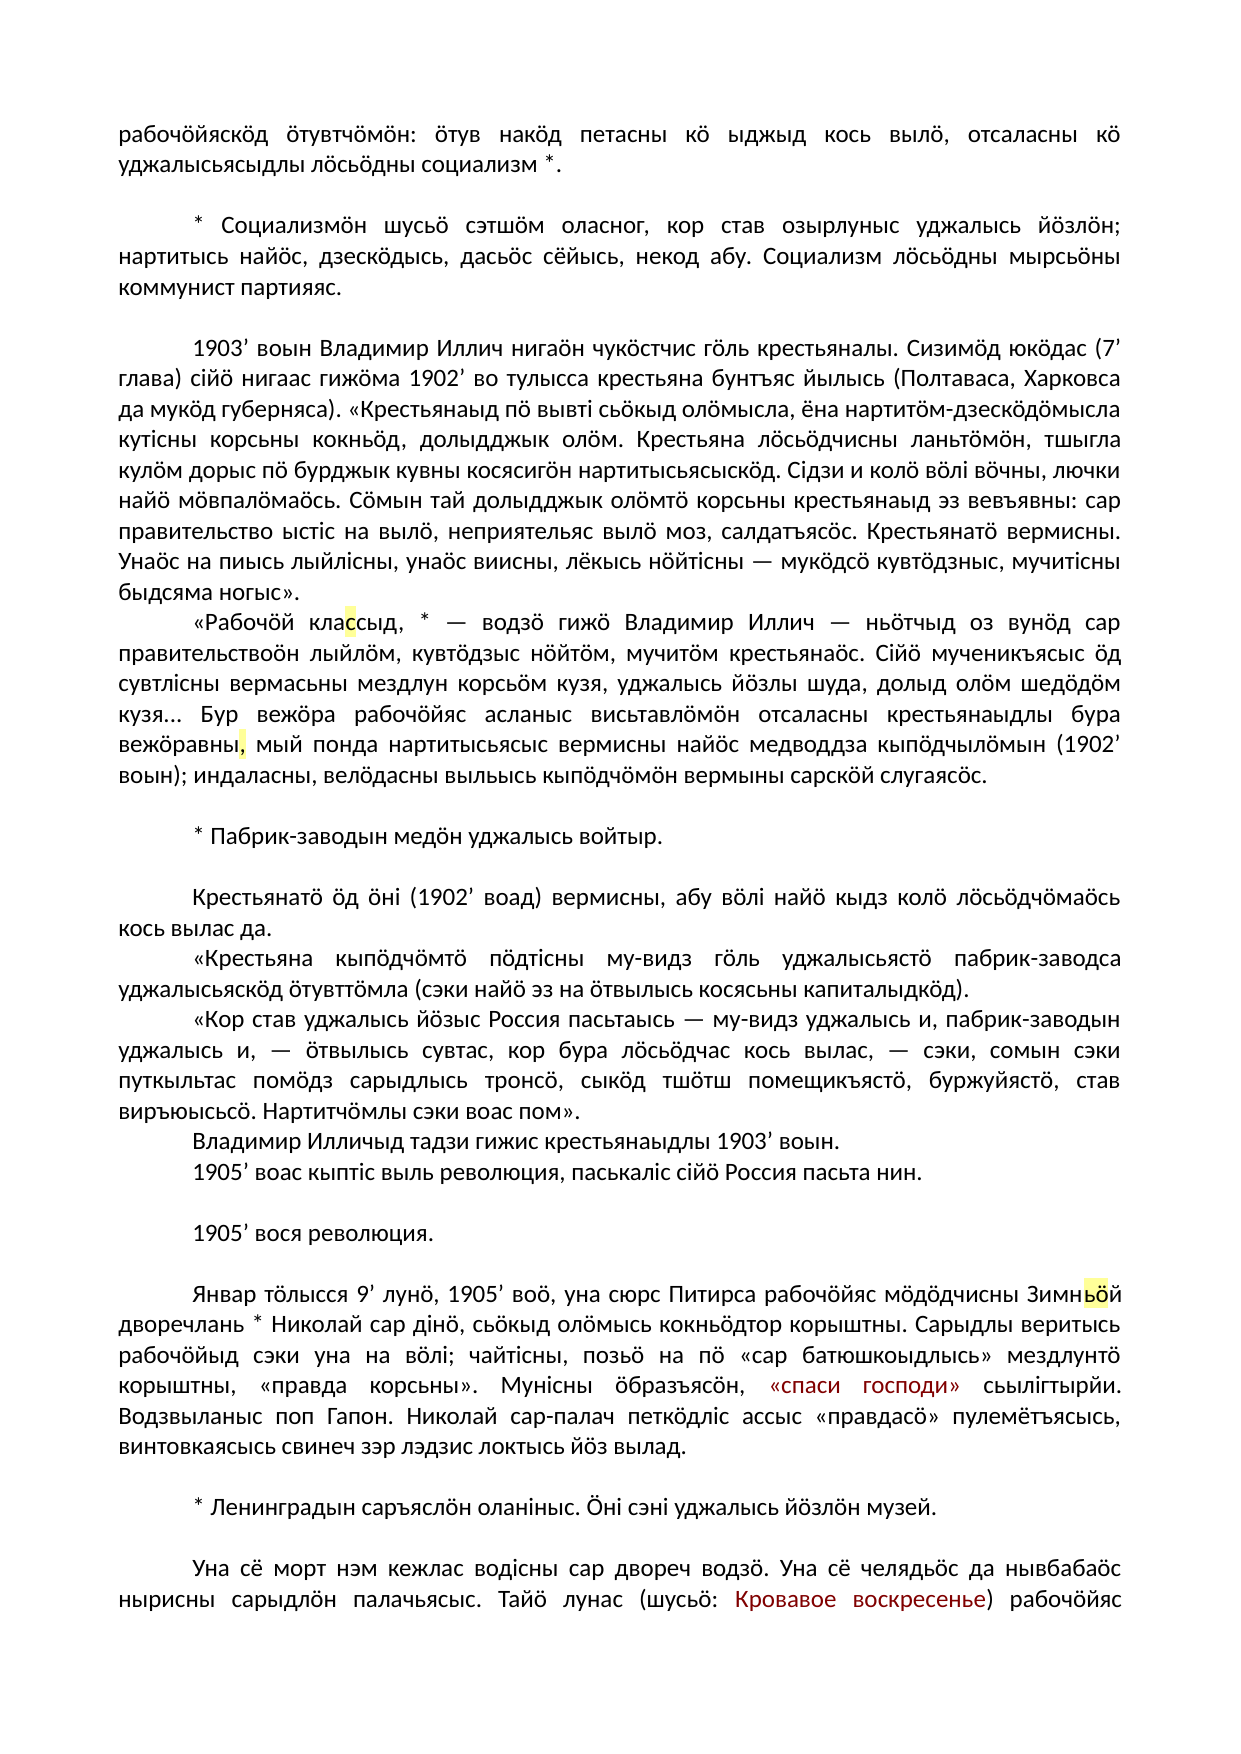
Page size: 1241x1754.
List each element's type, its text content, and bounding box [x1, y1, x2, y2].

text «Крестьяна кыпӧдчӧмтӧ пӧдтісны му-видз гӧль уджалысьястӧ пабрик-заводса уджалысьяскӧд ӧтувттӧмла (сэки найӧ эз на ӧтвылысь косясьны капиталыдкӧд). [118, 942, 1122, 1003]
text * Ленинградын саръяслӧн оланіныс. Ӧні сэні уджалысь йӧзлӧн музей. [118, 1492, 1122, 1522]
text 1905ʼ вося революция. [118, 1217, 1122, 1247]
text 1905ʼ воас кыптіс выль революция, паськаліс сійӧ Россия пасьта нин. [118, 1156, 1122, 1186]
text Уна сё морт нэм кежлас водісны сар двореч водзӧ. Уна сё челядьӧс да нывбабаӧс нырисны сарыдлӧн палачьясыс. Тайӧ лунас (шусьӧ: Кровавое воскресенье) рабочӧйяс [118, 1553, 1122, 1614]
text * Социализмӧн шусьӧ сэтшӧм оласног, кор став озырлуныс уджалысь йӧзлӧн; нартитысь найӧс, дзескӧдысь, дасьӧс сёйысь, некод абу. Социализм лӧсьӧдны мырсьӧны коммунист партияяс. [118, 210, 1122, 301]
text 1903ʼ воын Владимир Иллич нигаӧн чукӧстчис гӧль крестьяналы. Сизимӧд юкӧдас (7ʼ глава) сійӧ нигаас гижӧма 1902ʼ во тулысса крестьяна бунтъяс йылысь (Полтаваса, Харковса да мукӧд губерняса). «Крестьянаыд пӧ вывті сьӧкыд олӧмысла, ёна нартитӧм-дзескӧдӧмысла кутісны корсьны кокньӧд, долыдджык олӧм. Крестьяна лӧсьӧдчисны ланьтӧмӧн, тшыгла кулӧм дорыс пӧ бурджык кувны косясигӧн нартитысьясыскӧд. Сідзи и колӧ вӧлі вӧчны, лючки найӧ мӧвпалӧмаӧсь. Сӧмын тай долыдджык олӧмтӧ корсьны крестьянаыд эз вевъявны: сар правительство ыстіс на вылӧ, неприятельяс вылӧ моз, салдатъясӧс. Крестьянатӧ вермисны. Унаӧс на пиысь лыйлісны, унаӧс виисны, лёкысь нӧйтісны — мукӧдсӧ кувтӧдзныс, мучитісны быдсяма ногыс». [118, 332, 1122, 606]
text Крестьянатӧ ӧд ӧні (1902ʼ воад) вермисны, абу вӧлі найӧ кыдз колӧ лӧсьӧдчӧмаӧсь кось вылас да. [118, 881, 1122, 942]
text * Пабрик-заводын медӧн уджалысь войтыр. [118, 820, 1122, 851]
text Владимир Илличыд тадзи гижис крестьянаыдлы 1903ʼ воын. [118, 1125, 1122, 1156]
text «Кор став уджалысь йӧзыс Россия пасьтаысь — му-видз уджалысь и, пабрик-заводын уджалысь и, — ӧтвылысь сувтас, кор бура лӧсьӧдчас кось вылас, — сэки, сомын сэки путкыльтас помӧдз сарыдлысь тронсӧ, сыкӧд тшӧтш помещикъястӧ, буржуйястӧ, став виръюысьсӧ. Нартитчӧмлы сэки воас пом». [118, 1003, 1122, 1125]
text рабочӧйяскӧд ӧтувтчӧмӧн: ӧтув накӧд петасны кӧ ыджыд кось вылӧ, отсаласны кӧ уджалысьясыдлы лӧсьӧдны социализм *. [118, 118, 1122, 179]
text Январ тӧлысся 9ʼ лунӧ, 1905ʼ воӧ, уна сюрс Питирса рабочӧйяс мӧдӧдчисны Зимньӧй дворечлань * Николай сар дінӧ, сьӧкыд олӧмысь кокньӧдтор корыштны. Сарыдлы веритысь рабочӧйыд сэки уна на вӧлі; чайтісны, позьӧ на пӧ «сар батюшкоыдлысь» мездлунтӧ корыштны, «правда корсьны». Мунісны ӧбразъясӧн, «спаси господи» сьылігтырйи. Водзвыланыс поп Гапон. Николай сар-палач петкӧдліс ассыс «правдасӧ» пулемётъясысь, винтовкаясысь свинеч зэр лэдзис локтысь йӧз вылад. [118, 1278, 1122, 1461]
text «Рабочӧй классыд, * — водзӧ гижӧ Владимир Иллич — ньӧтчыд оз вунӧд сар правительствоӧн лыйлӧм, кувтӧдзыс нӧйтӧм, мучитӧм крестьянаӧс. Сійӧ мученикъясыс ӧд сувтлісны вермасьны мездлун корсьӧм кузя, уджалысь йӧзлы шуда, долыд олӧм шедӧдӧм кузя... Бур вежӧра рабочӧйяс асланыс висьтавлӧмӧн отсаласны крестьянаыдлы бура вежӧравны, мый понда нартитысьясыс вермисны найӧс медводдза кыпӧдчылӧмын (1902ʼ воын); индаласны, велӧдасны выльысь кыпӧдчӧмӧн вермыны сарскӧй слугаясӧс. [118, 606, 1122, 789]
